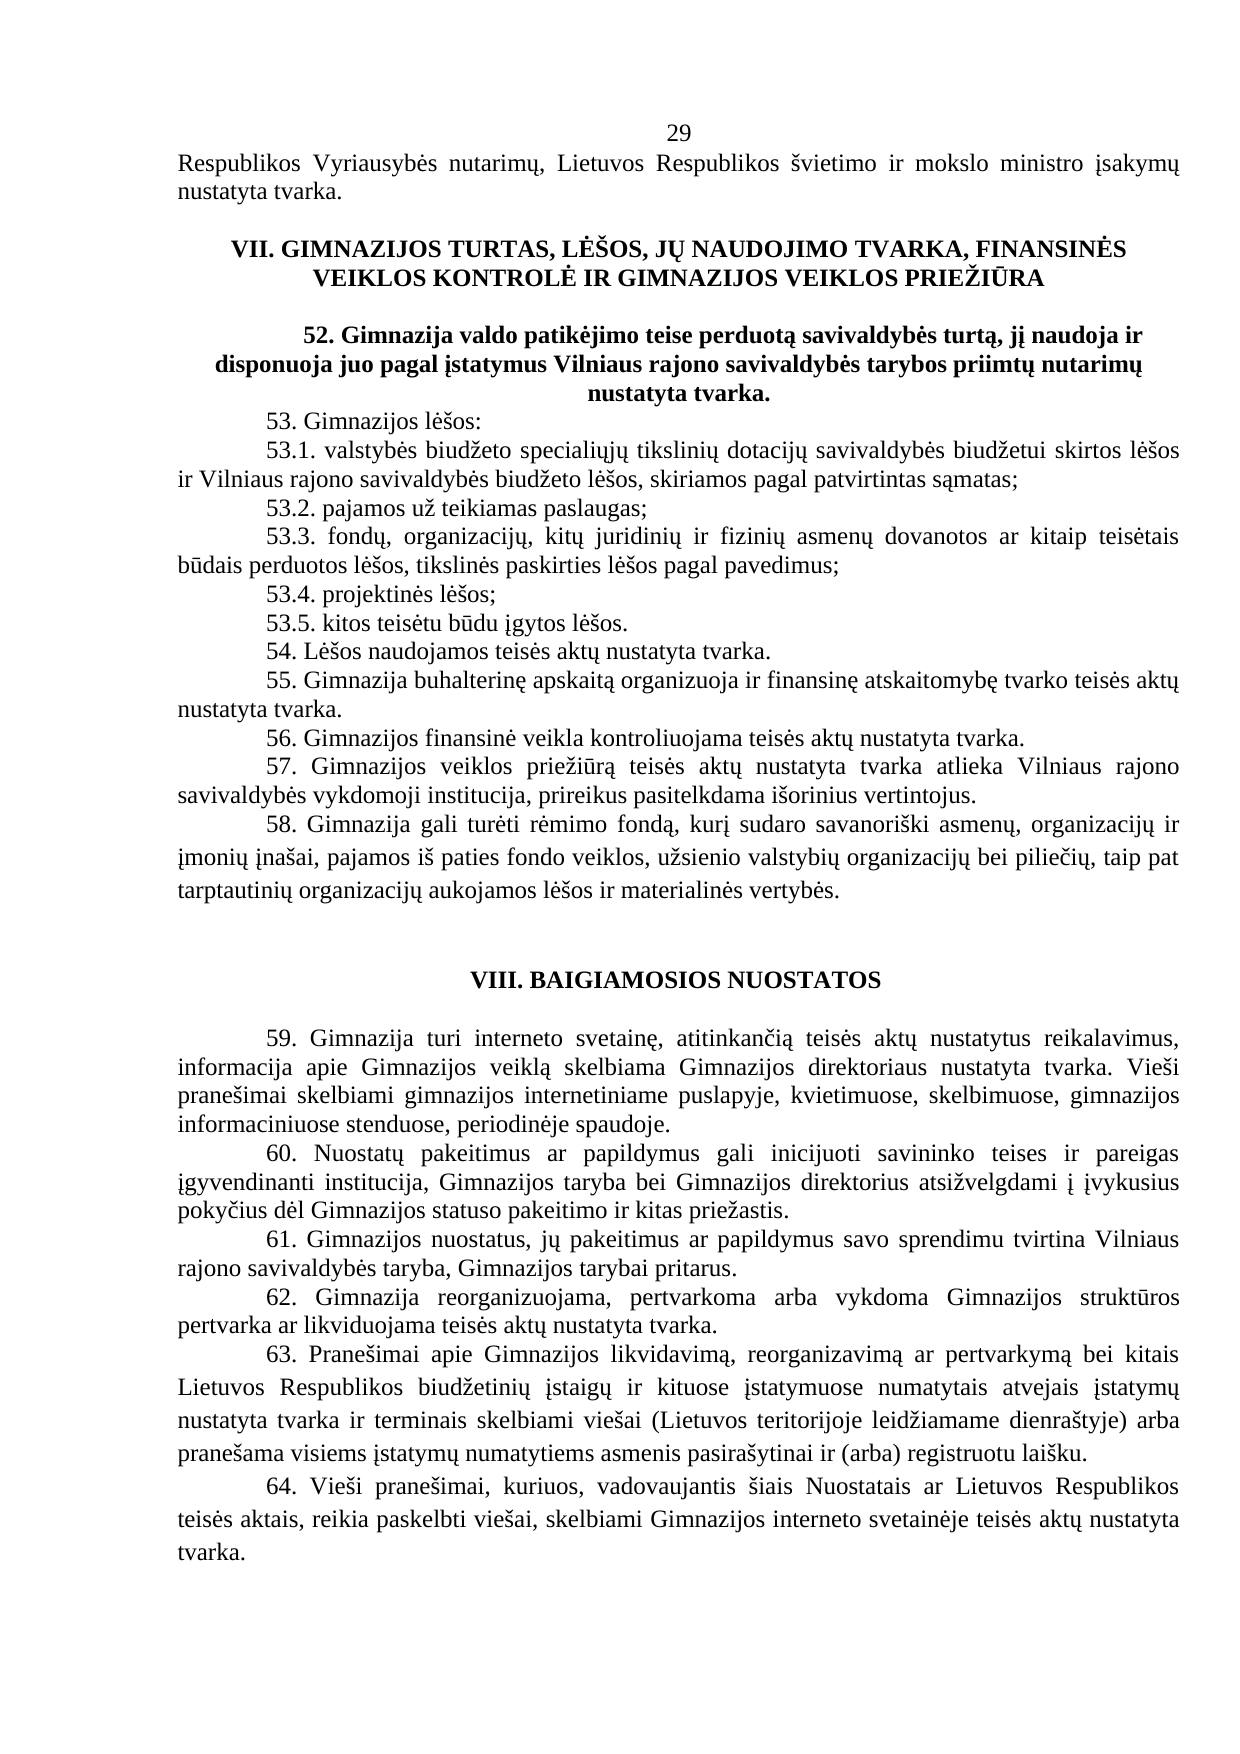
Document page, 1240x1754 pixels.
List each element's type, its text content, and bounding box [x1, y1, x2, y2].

text 54. Lėšos naudojamos teisės aktų nustatyta tvarka. [177, 636, 1181, 665]
text 58. Gimnazija gali turėti rėmimo fondą, kurį sudaro savanoriški asmenų, organizacijų ir įmonių įnašai, pajamos iš paties fondo veiklos, užsienio valstybių organizacijų bei piliečių, taip pat tarptautinių organizacijų aukojamos lėšos ir materialinės vertybės. [177, 809, 1181, 904]
text 57. Gimnazijos veiklos priežiūrą teisės aktų nustatyta tvarka atlieka Vilniaus rajono savivaldybės vykdomoji institucija, prireikus pasitelkdama išorinius vertintojus. [177, 751, 1181, 809]
text 64. Vieši pranešimai, kuriuos, vadovaujantis šiais Nuostatais ar Lietuvos Respublikos teisės aktais, reikia paskelbti viešai, skelbiami Gimnazijos interneto svetainėje teisės aktų nustatyta tvarka. [177, 1471, 1181, 1566]
text 62. Gimnazija reorganizuojama, pertvarkoma arba vykdoma Gimnazijos struktūros pertvarka ar likviduojama teisės aktų nustatyta tvarka. [177, 1282, 1181, 1339]
text 56. Gimnazijos finansinė veikla kontroliuojama teisės aktų nustatyta tvarka. [177, 723, 1181, 751]
text VIII. BAIGIAMOSIOS NUOSTATOS [177, 965, 1181, 994]
text Respublikos Vyriausybės nutarimų, Lietuvos Respublikos švietimo ir mokslo ministro įsakymų nustatyta tvarka. [177, 148, 1181, 205]
text 59. Gimnazija turi interneto svetainę, atitinkančią teisės aktų nustatytus reikalavimus, informacija apie Gimnazijos veiklą skelbiama Gimnazijos direktoriaus nustatyta tvarka. Vieši pranešimai skelbiami gimnazijos internetiniame puslapyje, kvietimuose, skelbimuose, gimnazijos informaciniuose stenduose, periodinėje spaudoje. [177, 1023, 1181, 1138]
text 53.4. projektinės lėšos; [177, 579, 1181, 608]
text 61. Gimnazijos nuostatus, jų pakeitimus ar papildymus savo sprendimu tvirtina Vilniaus rajono savivaldybės taryba, Gimnazijos tarybai pritarus. [177, 1224, 1181, 1282]
text 53. Gimnazijos lėšos: [177, 406, 1181, 435]
text 63. Pranešimai apie Gimnazijos likvidavimą, reorganizavimą ar pertvarkymą bei kitais Lietuvos Respublikos biudžetinių įstaigų ir kituose įstatymuose numatytais atvejais įstatymų nustatyta tvarka ir terminais skelbiami viešai (Lietuvos teritorijoje leidžiamame dienraštyje) arba pranešama visiems įstatymų numatytiems asmenis pasirašytinai ir (arba) registruotu laišku. [177, 1339, 1181, 1467]
text 53.5. kitos teisėtu būdu įgytos lėšos. [177, 608, 1181, 636]
text 55. Gimnazija buhalterinę apskaitą organizuoja ir finansinę atskaitomybę tvarko teisės aktų nustatyta tvarka. [177, 665, 1181, 723]
text 52. Gimnazija valdo patikėjimo teise perduotą savivaldybės turtą, jį naudoja ir disponuoja juo pagal įstatymus Vilniaus rajono savivaldybės tarybos priimtų nutarimų nustatyta tvarka. [177, 320, 1181, 406]
text 53.1. valstybės biudžeto specialiųjų tikslinių dotacijų savivaldybės biudžetui skirtos lėšos ir Vilniaus rajono savivaldybės biudžeto lėšos, skiriamos pagal patvirtintas sąmatas; [177, 435, 1181, 493]
text VII. GIMNAZIJOS TURTAS, LĖŠOS, JŲ NAUDOJIMO TVARKA, FINANSINĖS VEIKLOS KONTROLĖ IR GIMNAZIJOS VEIKLOS PRIEŽIŪRA [177, 234, 1181, 291]
text 53.3. fondų, organizacijų, kitų juridinių ir fizinių asmenų dovanotos ar kitaip teisėtais būdais perduotos lėšos, tikslinės paskirties lėšos pagal pavedimus; [177, 521, 1181, 579]
text 60. Nuostatų pakeitimus ar papildymus gali inicijuoti savininko teises ir pareigas įgyvendinanti institucija, Gimnazijos taryba bei Gimnazijos direktorius atsižvelgdami į įvykusius pokyčius dėl Gimnazijos statuso pakeitimo ir kitas priežastis. [177, 1138, 1181, 1224]
text 53.2. pajamos už teikiamas paslaugas; [177, 493, 1181, 521]
